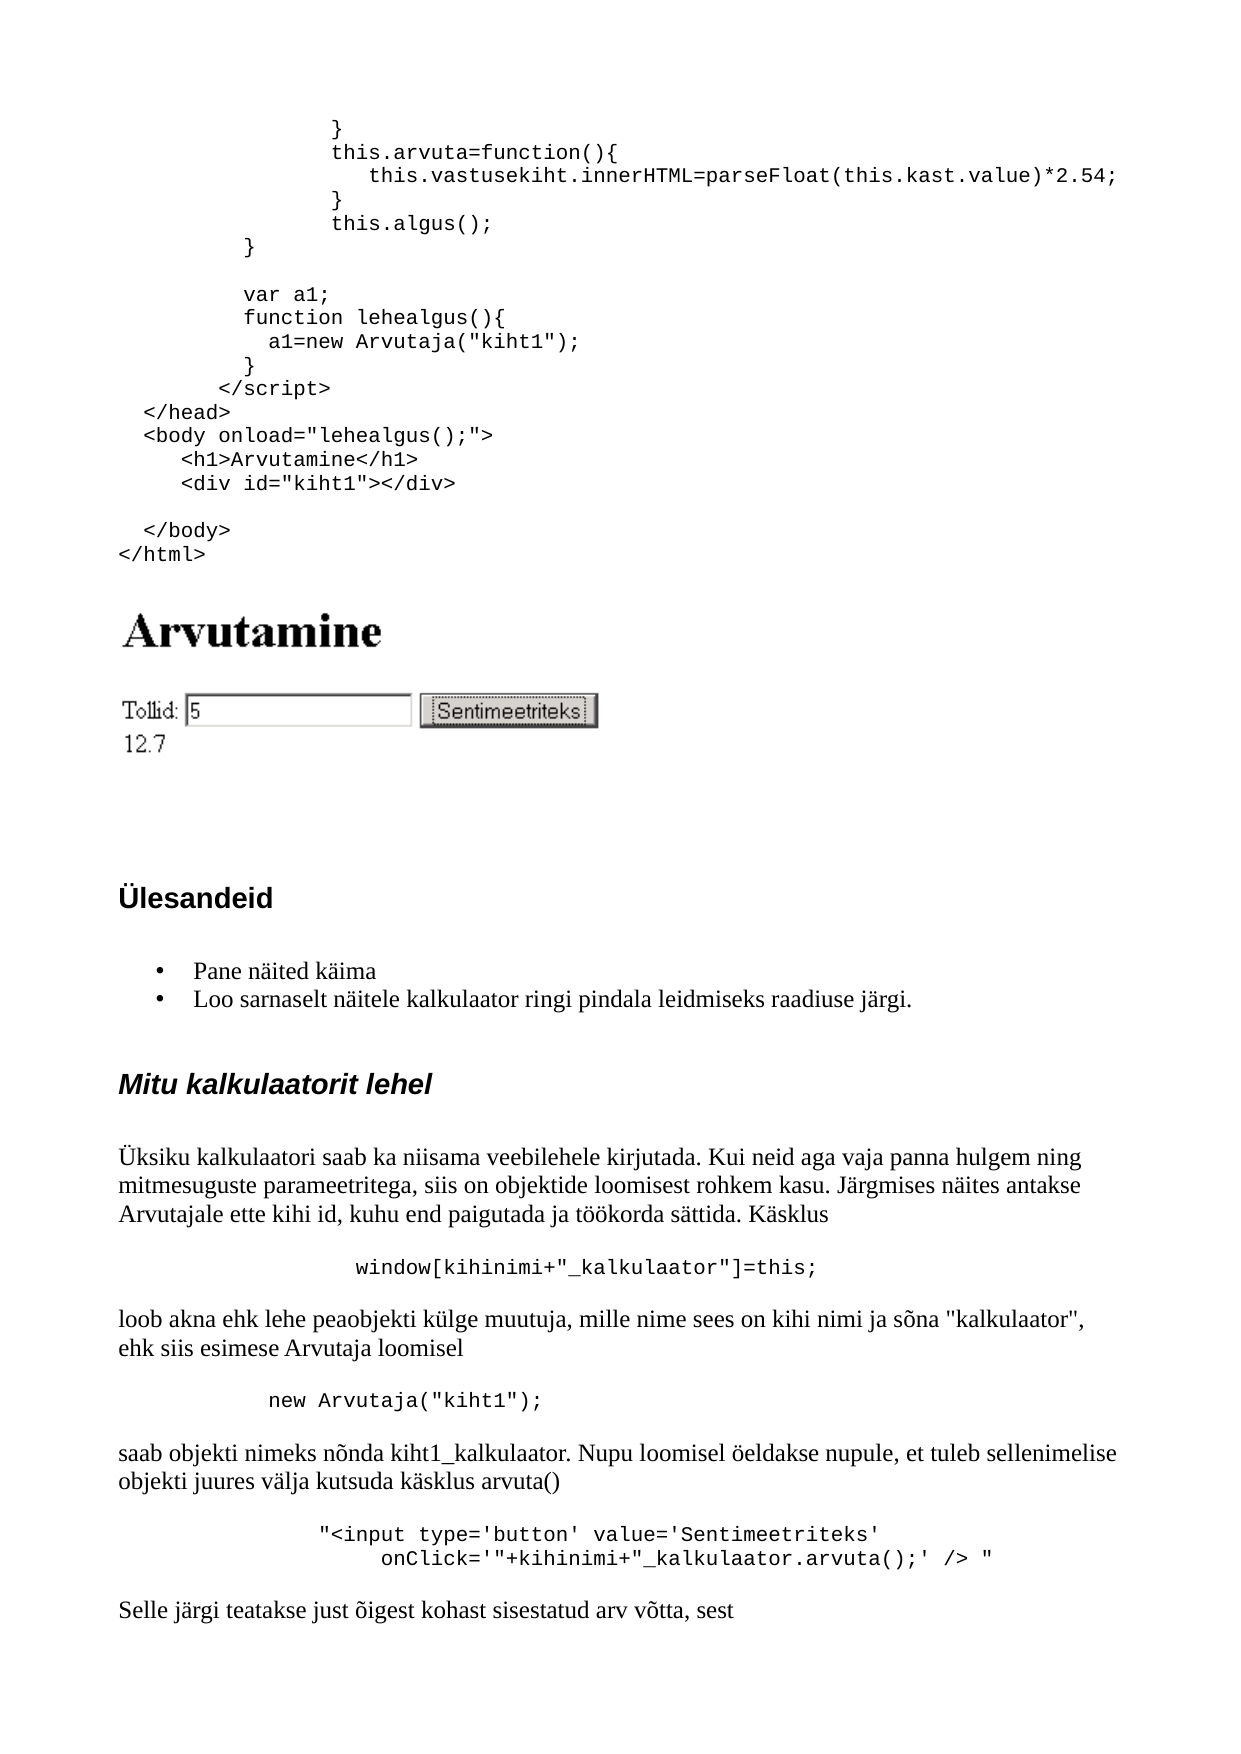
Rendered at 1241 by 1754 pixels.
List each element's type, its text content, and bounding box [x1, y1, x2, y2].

text </script> [118, 378, 1122, 402]
text var a1; [118, 284, 1122, 307]
list Loo sarnaselt näitele kalkulaator ringi pindala leidmiseks raadiuse järgi. [156, 984, 1122, 1013]
text saab objekti nimeks nõnda kiht1_kalkulaator. Nupu loomisel öeldakse nupule, et tuleb sellenimelise objekti juures välja kutsuda käsklus arvuta() [118, 1438, 1122, 1495]
list Pane näited käima [156, 956, 1122, 984]
subtitle Mitu kalkulaatorit lehel [118, 1067, 1122, 1101]
text Üksiku kalkulaatori saab ka niisama veebilehele kirjutada. Kui neid aga vaja panna hulgem ning mitmesuguste parameetritega, siis on objektide loomisest rohkem kasu. Järgmises näites antakse Arvutajale ette kihi id, kuhu end paigutada ja töökorda sättida. Käsklus [118, 1142, 1122, 1228]
text a1=new Arvutaja("kiht1"); [118, 331, 1122, 354]
text } [118, 236, 1122, 260]
text </html> [118, 544, 1122, 567]
text } [118, 354, 1122, 378]
text } [118, 118, 1122, 142]
text function lehealgus(){ [118, 307, 1122, 331]
text <body onload="lehealgus();"> [118, 426, 1122, 449]
subtitle Ülesandeid [118, 881, 1122, 914]
text this.vastusekiht.innerHTML=parseFloat(this.kast.value)*2.54; [118, 165, 1122, 189]
text window[kihinimi+"_kalkulaator"]=this; [118, 1257, 1122, 1280]
text this.arvuta=function(){ [118, 142, 1122, 165]
text } [118, 189, 1122, 213]
text </head> [118, 402, 1122, 426]
text onClick='"+kihinimi+"_kalkulaator.arvuta();' /> " [118, 1547, 1122, 1571]
text this.algus(); [118, 213, 1122, 236]
text loob akna ehk lehe peaobjekti külge muutuja, mille nime sees on kihi nimi ja sõna "kalkulaator", ehk siis esimese Arvutaja loomisel [118, 1304, 1122, 1362]
text "<input type='button' value='Sentimeetriteks' [118, 1524, 1122, 1547]
text <div id="kiht1"></div> [118, 473, 1122, 496]
text </body> [118, 520, 1122, 544]
text new Arvutaja("kiht1"); [118, 1390, 1122, 1414]
text <h1>Arvutamine</h1> [118, 449, 1122, 473]
text Selle järgi teatakse just õigest kohast sisestatud arv võtta, sest [118, 1595, 1122, 1623]
